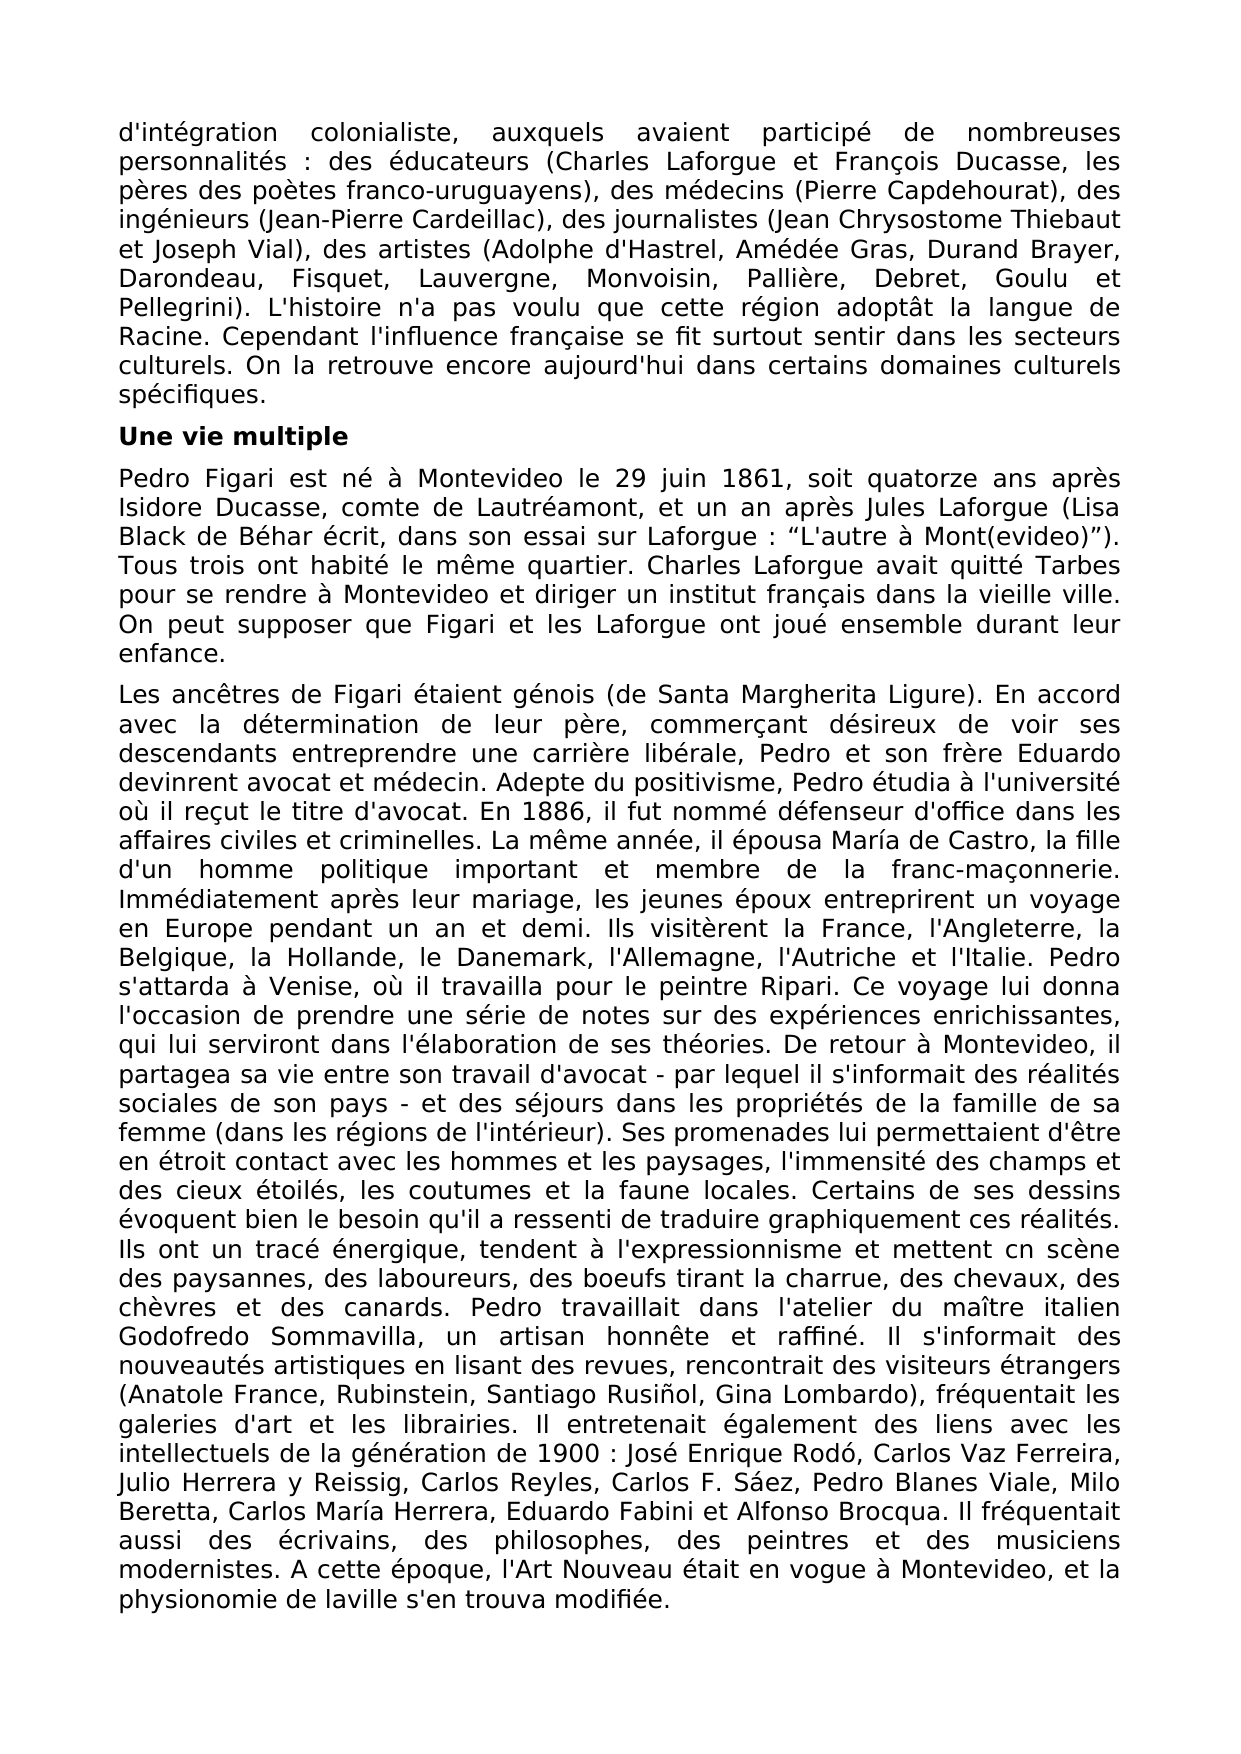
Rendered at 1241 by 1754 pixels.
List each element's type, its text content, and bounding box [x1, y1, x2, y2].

text Les ancêtres de Figari étaient génois (de Santa Margherita Ligure). En accord avec la détermination de leur père, commerçant désireux de voir ses descendants entreprendre une carrière libérale, Pedro et son frère Eduardo devinrent avocat et médecin. Adepte du positivisme, Pedro étudia à l'université où il reçut le titre d'avocat. En 1886, il fut nommé défenseur d'office dans les affaires civiles et criminelles. La même année, il épousa María de Castro, la fille d'un homme politique important et membre de la franc-maçonnerie. Immédiatement après leur mariage, les jeunes époux entreprirent un voyage en Europe pendant un an et demi. Ils visitèrent la France, l'Angleterre, la Belgique, la Hollande, le Danemark, l'Allemagne, l'Autriche et l'Italie. Pedro s'attarda à Venise, où il travailla pour le peintre Ripari. Ce voyage lui donna l'occasion de prendre une série de notes sur des expériences enrichissantes, qui lui serviront dans l'élaboration de ses théories. De retour à Montevideo, il partagea sa vie entre son travail d'avocat - par lequel il s'informait des réalités sociales de son pays - et des séjours dans les propriétés de la famille de sa femme (dans les régions de l'intérieur). Ses promenades lui permettaient d'être en étroit contact avec les hommes et les paysages, l'immensité des champs et des cieux étoilés, les coutumes et la faune locales. Certains de ses dessins évoquent bien le besoin qu'il a ressenti de traduire graphiquement ces réalités. Ils ont un tracé énergique, tendent à l'expressionnisme et mettent cn scène des paysannes, des laboureurs, des boeufs tirant la charrue, des chevaux, des chèvres et des canards. Pedro travaillait dans l'atelier du maître italien Godofredo Sommavilla, un artisan honnête et raffiné. Il s'informait des nouveautés artistiques en lisant des revues, rencontrait des visiteurs étrangers (Anatole France, Rubinstein, Santiago Rusiñol, Gina Lombardo), fréquentait les galeries d'art et les librairies. Il entretenait également des liens avec les intellectuels de la génération de 1900 : José Enrique Rodó, Carlos Vaz Ferreira, Julio Herrera y Reissig, Carlos Reyles, Carlos F. Sáez, Pedro Blanes Viale, Milo Beretta, Carlos María Herrera, Eduardo Fabini et Alfonso Brocqua. Il fréquentait aussi des écrivains, des philosophes, des peintres et des musiciens modernistes. A cette époque, l'Art Nouveau était en vogue à Montevideo, et la physionomie de laville s'en trouva modifiée. [118, 681, 1122, 1614]
text Une vie multiple [118, 422, 1122, 451]
text d'intégration colonialiste, auxquels avaient participé de nombreuses personnalités : des éducateurs (Charles Laforgue et François Ducasse, les pères des poètes franco-uruguayens), des médecins (Pierre Capdehourat), des ingénieurs (Jean-Pierre Cardeillac), des journalistes (Jean Chrysostome Thiebaut et Joseph Vial), des artistes (Adolphe d'Hastrel, Amédée Gras, Durand Brayer, Darondeau, Fisquet, Lauvergne, Monvoisin, Pallière, Debret, Goulu et Pellegrini). L'histoire n'a pas voulu que cette région adoptât la langue de Racine. Cependant l'influence française se fit surtout sentir dans les secteurs culturels. On la retrouve encore aujourd'hui dans certains domaines culturels spécifiques. [118, 118, 1122, 410]
text Pedro Figari est né à Montevideo le 29 juin 1861, soit quatorze ans après Isidore Ducasse, comte de Lautréamont, et un an après Jules Laforgue (Lisa Black de Béhar écrit, dans son essai sur Laforgue : “L'autre à Mont(evideo)”). Tous trois ont habité le même quartier. Charles Laforgue avait quitté Tarbes pour se rendre à Montevideo et diriger un institut français dans la vieille ville. On peut supposer que Figari et les Laforgue ont joué ensemble durant leur enfance. [118, 464, 1122, 668]
